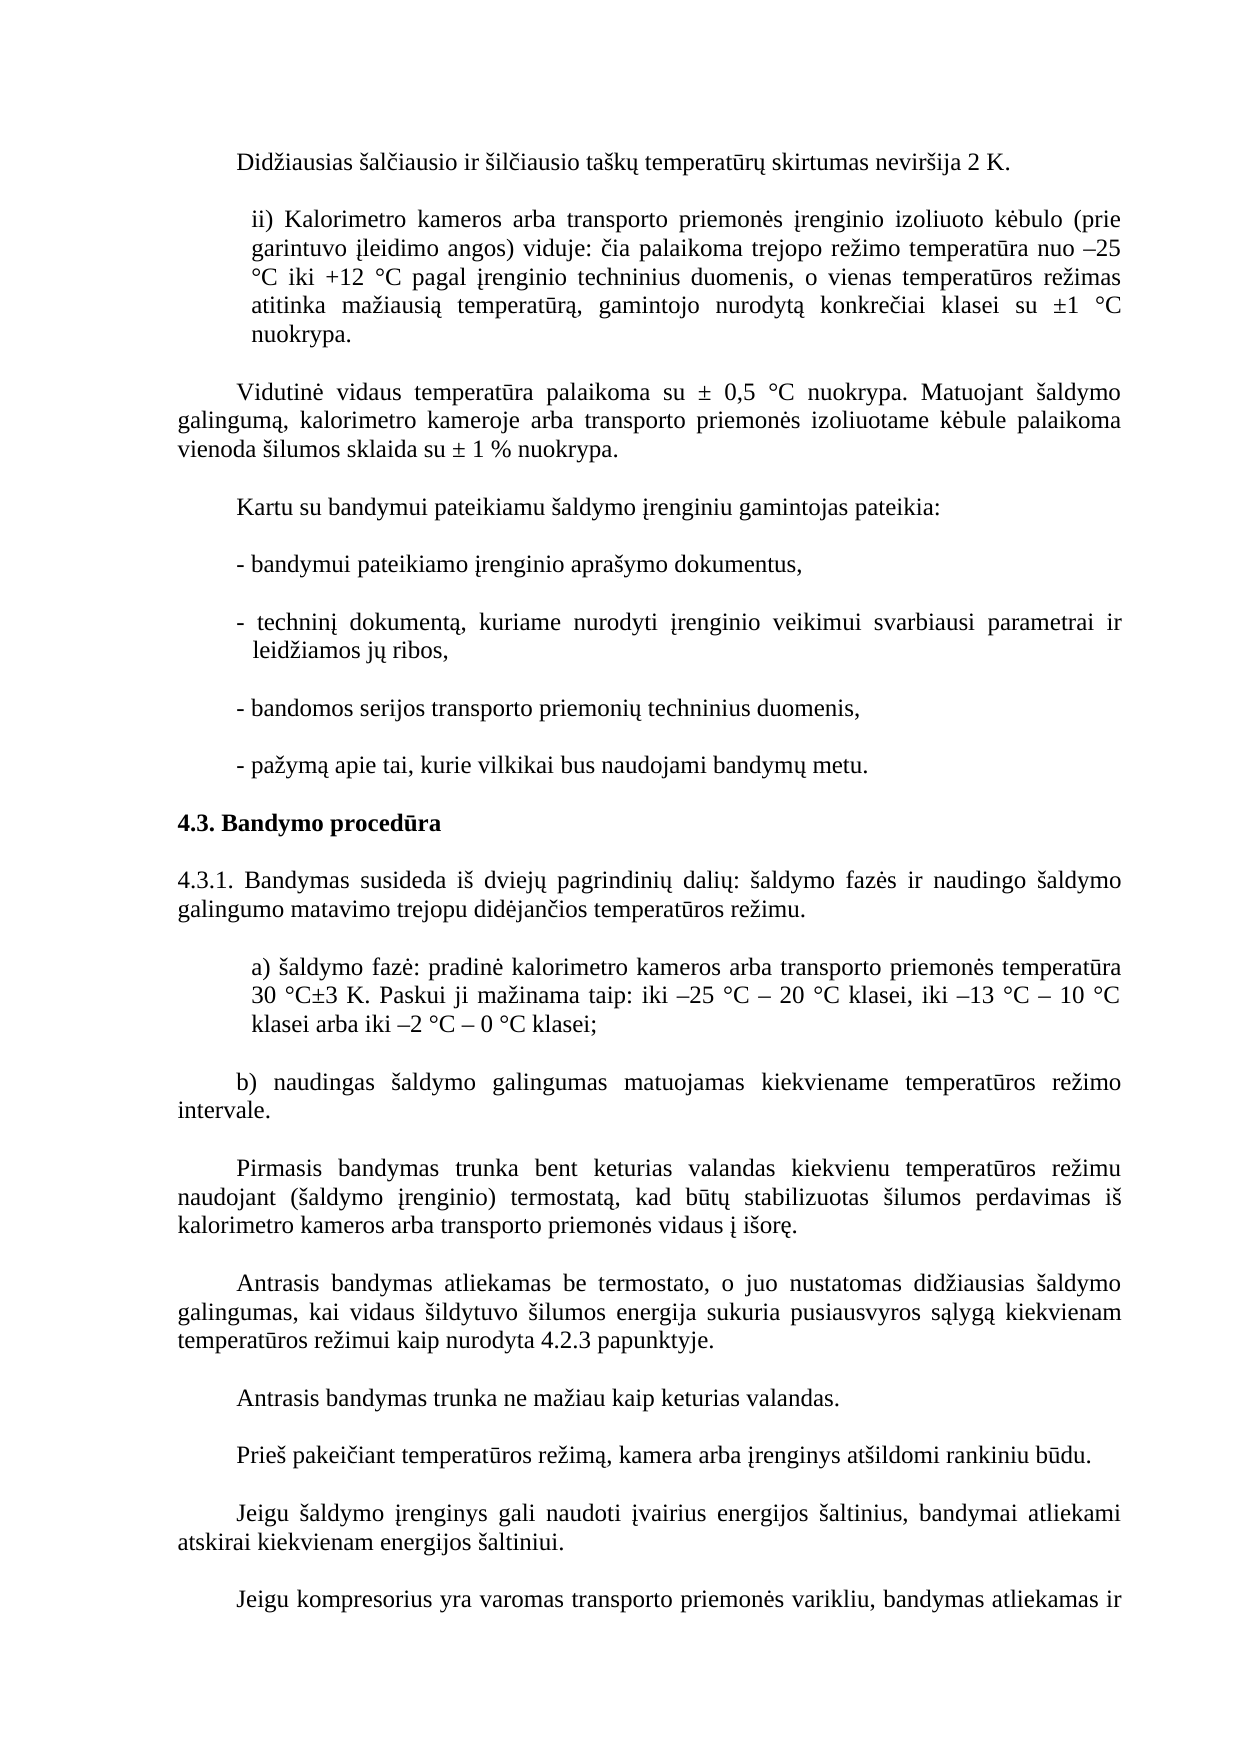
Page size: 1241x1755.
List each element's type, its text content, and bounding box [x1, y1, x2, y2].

text - bandomos serijos transporto priemonių techninius duomenis, [236, 693, 1122, 722]
text ii) Kalorimetro kameros arba transporto priemonės įrenginio izoliuoto kėbulo (prie garintuvo įleidimo angos) viduje: čia palaikoma trejopo režimo temperatūra nuo –25 °C iki +12 °C pagal įrenginio techninius duomenis, o vienas temperatūros režimas atitinka mažiausią temperatūrą, gamintojo nurodytą konkrečiai klasei su ±1 °C nuokrypa. [251, 204, 1122, 348]
text a) šaldymo fazė: pradinė kalorimetro kameros arba transporto priemonės temperatūra 30 °C±3 K. Paskui ji mažinama taip: iki –25 °C – 20 °C klasei, iki –13 °C – 10 °C klasei arba iki –2 °C – 0 °C klasei; [251, 952, 1122, 1038]
text - techninį dokumentą, kuriame nurodyti įrenginio veikimui svarbiausi parametrai ir leidžiamos jų ribos, [236, 607, 1122, 664]
text Antrasis bandymas atliekamas be termostato, o juo nustatomas didžiausias šaldymo galingumas, kai vidaus šildytuvo šilumos energija sukuria pusiausvyros sąlygą kiekvienam temperatūros režimui kaip nurodyta 4.2.3 papunktyje. [177, 1268, 1122, 1354]
text Prieš pakeičiant temperatūros režimą, kamera arba įrenginys atšildomi rankiniu būdu. [177, 1441, 1122, 1469]
text Jeigu kompresorius yra varomas transporto priemonės varikliu, bandymas atliekamas ir [177, 1584, 1122, 1613]
text Kartu su bandymui pateikiamu šaldymo įrenginiu gamintojas pateikia: [177, 492, 1122, 521]
text 4.3.1. Bandymas susideda iš dviejų pagrindinių dalių: šaldymo fazės ir naudingo šaldymo galingumo matavimo trejopu didėjančios temperatūros režimu. [177, 866, 1122, 923]
text Antrasis bandymas trunka ne mažiau kaip keturias valandas. [177, 1383, 1122, 1412]
text Vidutinė vidaus temperatūra palaikoma su ± 0,5 °C nuokrypa. Matuojant šaldymo galingumą, kalorimetro kameroje arba transporto priemonės izoliuotame kėbule palaikoma vienoda šilumos sklaida su ± 1 % nuokrypa. [177, 377, 1122, 463]
text Pirmasis bandymas trunka bent keturias valandas kiekvienu temperatūros režimu naudojant (šaldymo įrenginio) termostatą, kad būtų stabilizuotas šilumos perdavimas iš kalorimetro kameros arba transporto priemonės vidaus į išorę. [177, 1153, 1122, 1239]
text Jeigu šaldymo įrenginys gali naudoti įvairius energijos šaltinius, bandymai atliekami atskirai kiekvienam energijos šaltiniui. [177, 1498, 1122, 1556]
text b) naudingas šaldymo galingumas matuojamas kiekviename temperatūros režimo intervale. [177, 1067, 1122, 1124]
text - pažymą apie tai, kurie vilkikai bus naudojami bandymų metu. [236, 751, 1122, 779]
text 4.3. Bandymo procedūra [177, 808, 1122, 837]
text - bandymui pateikiamo įrenginio aprašymo dokumentus, [236, 549, 1122, 578]
text Didžiausias šalčiausio ir šilčiausio taškų temperatūrų skirtumas neviršija 2 K. [177, 147, 1122, 176]
